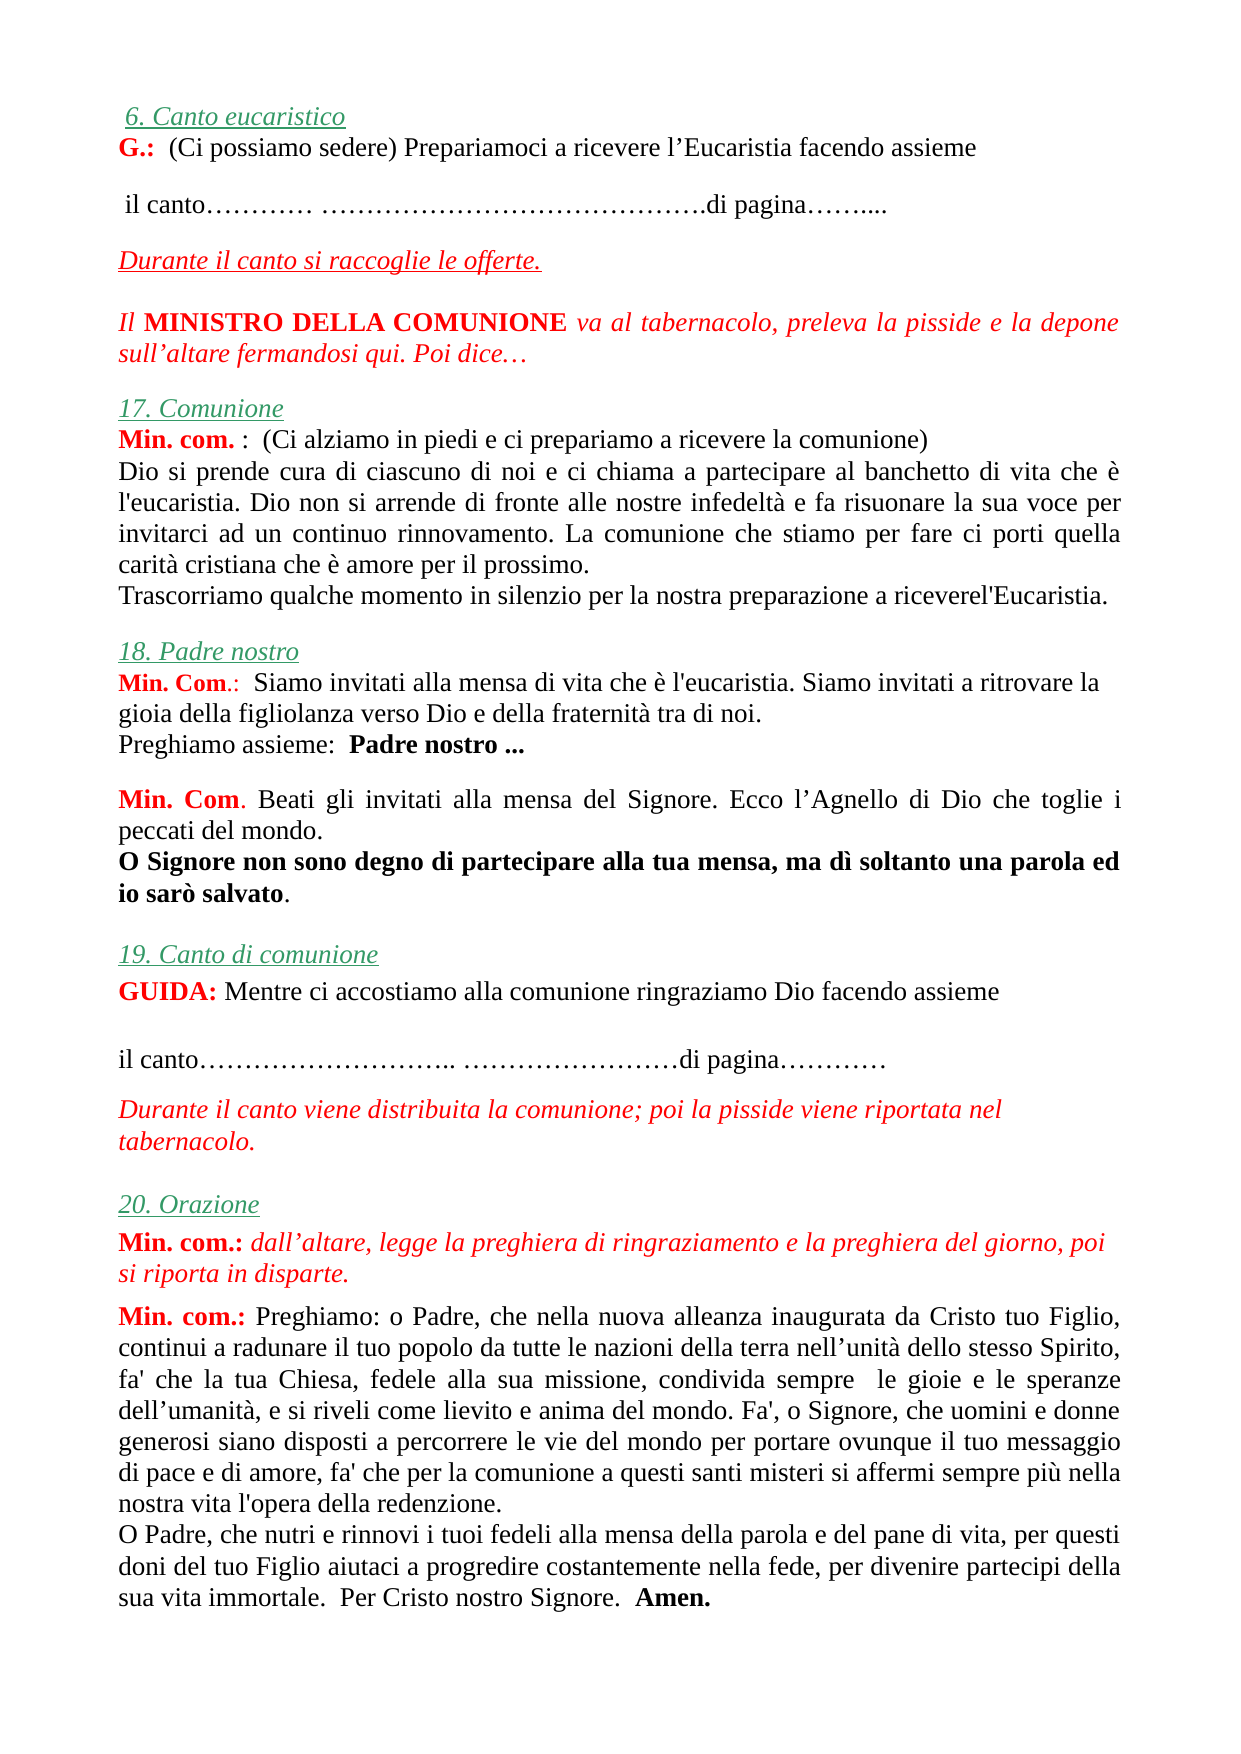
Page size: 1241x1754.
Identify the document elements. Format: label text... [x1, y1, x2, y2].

text G.: (Ci possiamo sedere) Prepariamoci a ricevere l’Eucaristia facendo assieme [118, 131, 1122, 162]
text il canto……………………….. ……………………di pagina………… [118, 1043, 1122, 1074]
text 17. Comunione [118, 392, 1122, 424]
text Min. com.: Preghiamo: o Padre, che nella nuova alleanza inaugurata da Cristo tuo Figlio, continui a radunare il tuo popolo da tutte le nazioni della terra nell’unità dello stesso Spirito, fa' che la tua Chiesa, fedele alla sua missione, condivida sempre le gioie e le speranze dell’umanità, e si riveli come lievito e anima del mondo. Fa', o Signore, che uomini e donne generosi siano disposti a percorrere le vie del mondo per portare ovunque il tuo messaggio di pace e di amore, fa' che per la comunione a questi santi misteri si affermi sempre più nella nostra vita l'opera della redenzione. [118, 1300, 1122, 1518]
text Trascorriamo qualche momento in silenzio per la nostra preparazione a riceverel'Eucaristia. [118, 579, 1122, 611]
text O Signore non sono degno di partecipare alla tua mensa, ma dì soltanto una parola ed io sarò salvato. [118, 846, 1122, 908]
text 20. Orazione [118, 1188, 1122, 1220]
text Min. Com.: Siamo invitati alla mensa di vita che è l'eucaristia. Siamo invitati a ritrovare la gioia della figliolanza verso Dio e della fraternità tra di noi. [118, 666, 1122, 728]
text Preghiamo assieme: Padre nostro ... [118, 728, 1122, 759]
text il canto………… …………………………………….di pagina…….... [118, 189, 1122, 220]
text Durante il canto viene distribuita la comunione; poi la pisside viene riportata nel tabernacolo. [118, 1093, 1122, 1156]
text GUIDA: Mentre ci accostiamo alla comunione ringraziamo Dio facendo assieme [118, 975, 1122, 1006]
text Dio si prende cura di ciascuno di noi e ci chiama a partecipare al banchetto di vita che è l'eucaristia. Dio non si arrende di fronte alle nostre infedeltà e fa risuonare la sua voce per invitarci ad un continuo rinnovamento. La comunione che stiamo per fare ci porti quella carità cristiana che è amore per il prossimo. [118, 455, 1122, 579]
text Min. com.: dall’altare, legge la preghiera di ringraziamento e la preghiera del giorno, poi si riporta in disparte. [118, 1226, 1122, 1288]
text Min. com. : (Ci alziamo in piedi e ci prepariamo a ricevere la comunione) [118, 424, 1122, 455]
text Il MINISTRO DELLA COMUNIONE va al tabernacolo, preleva la pisside e la depone sull’altare fermandosi qui. Poi dice… [118, 306, 1122, 368]
text 18. Padre nostro [118, 634, 1122, 666]
text Durante il canto si raccoglie le offerte. [118, 244, 1122, 275]
text O Padre, che nutri e rinnovi i tuoi fedeli alla mensa della parola e del pane di vita, per questi doni del tuo Figlio aiutaci a progredire costantemente nella fede, per divenire partecipi della sua vita immortale. Per Cristo nostro Signore. Amen. [118, 1518, 1122, 1612]
text 6. Canto eucaristico [118, 100, 1122, 131]
text Min. Com. Beati gli invitati alla mensa del Signore. Ecco l’Agnello di Dio che toglie i peccati del mondo. [118, 783, 1122, 846]
text 19. Canto di comunione [118, 938, 1122, 969]
